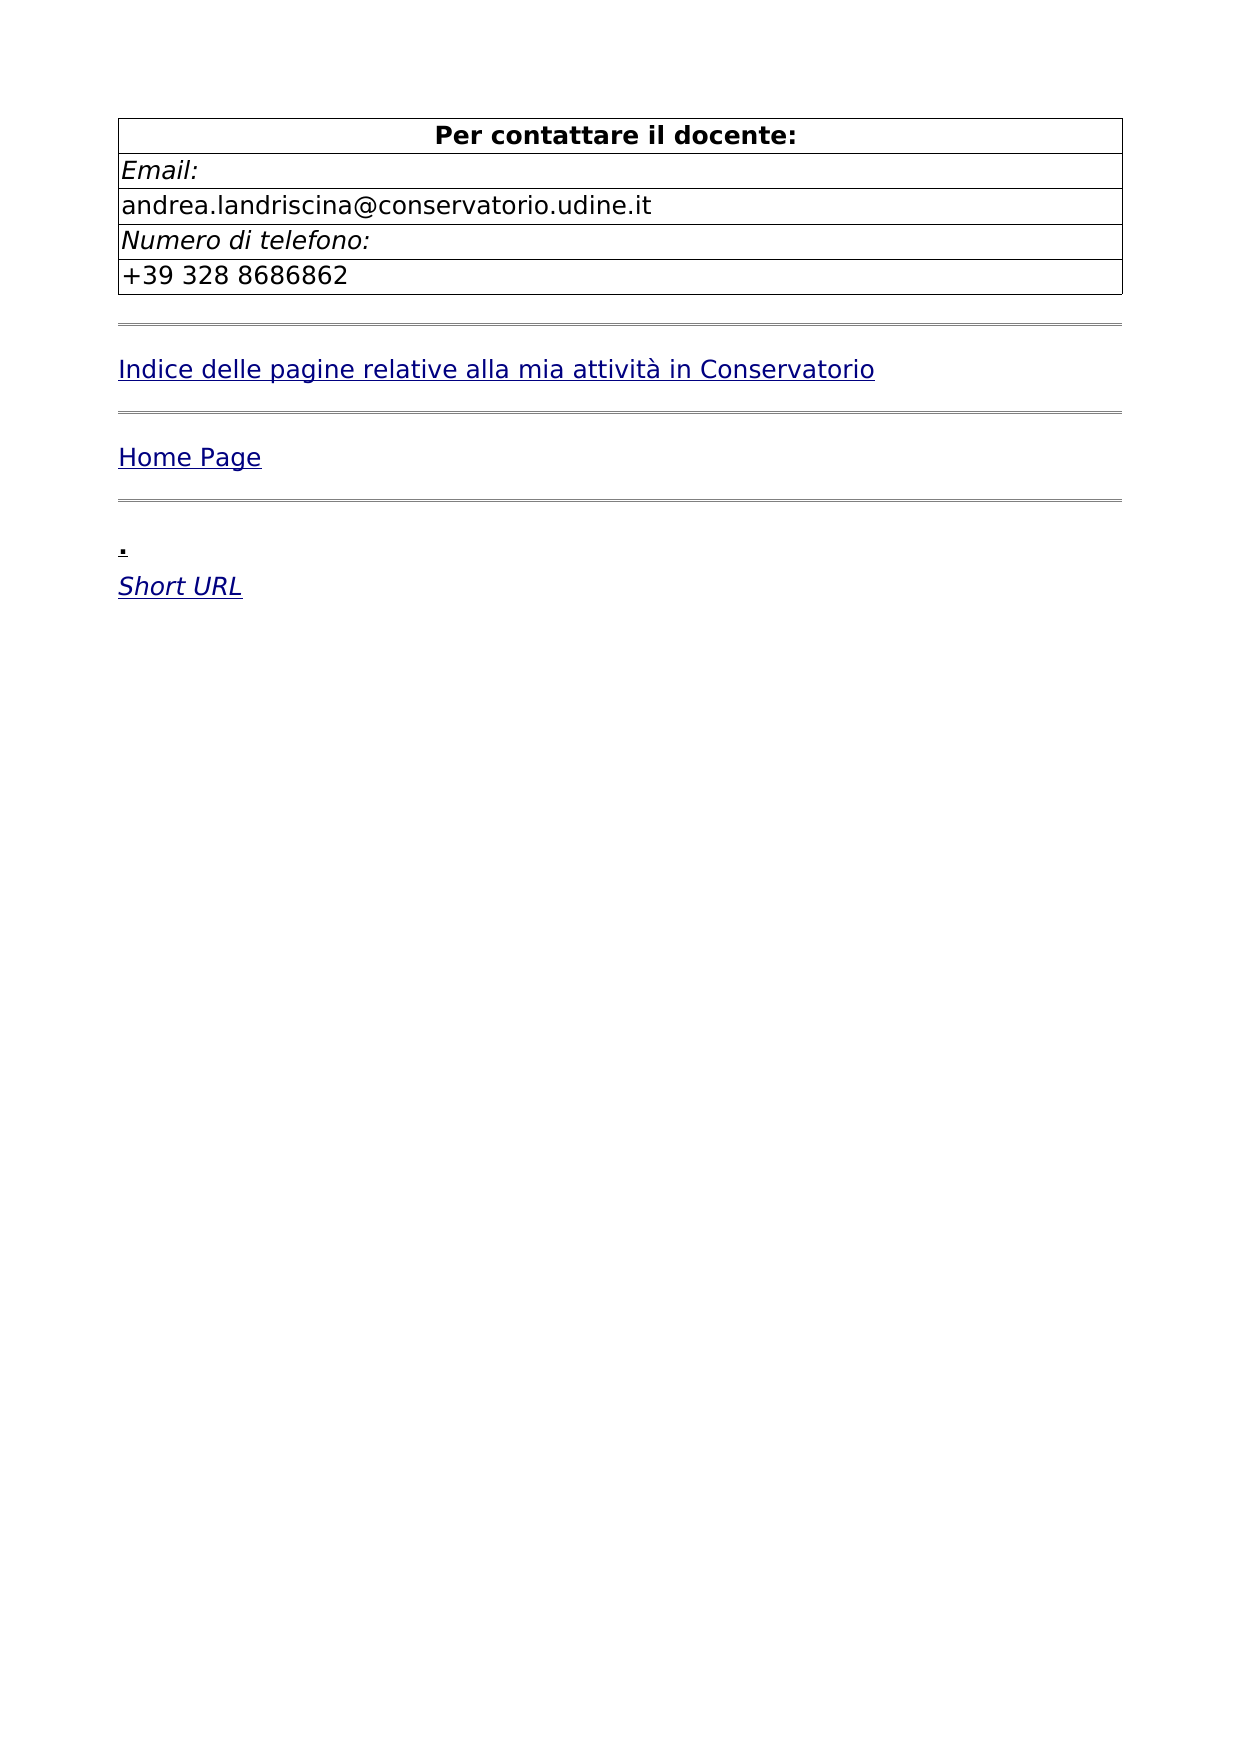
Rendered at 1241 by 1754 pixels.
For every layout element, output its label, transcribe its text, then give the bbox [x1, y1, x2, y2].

table_cell Email: [119, 154, 1122, 188]
text . [118, 531, 1122, 560]
text Short URL [118, 573, 1122, 602]
text Indice delle pagine relative alla mia attività in Conservatorio [118, 355, 1122, 384]
text Home Page [118, 443, 1122, 472]
table_cell Numero di telefono: [119, 225, 1122, 258]
table_header Per contattare il docente: [119, 119, 1122, 153]
table_cell andrea.landriscina@conservatorio.udine.it [119, 189, 1122, 223]
table_cell +39 328 8686862 [119, 260, 1122, 294]
